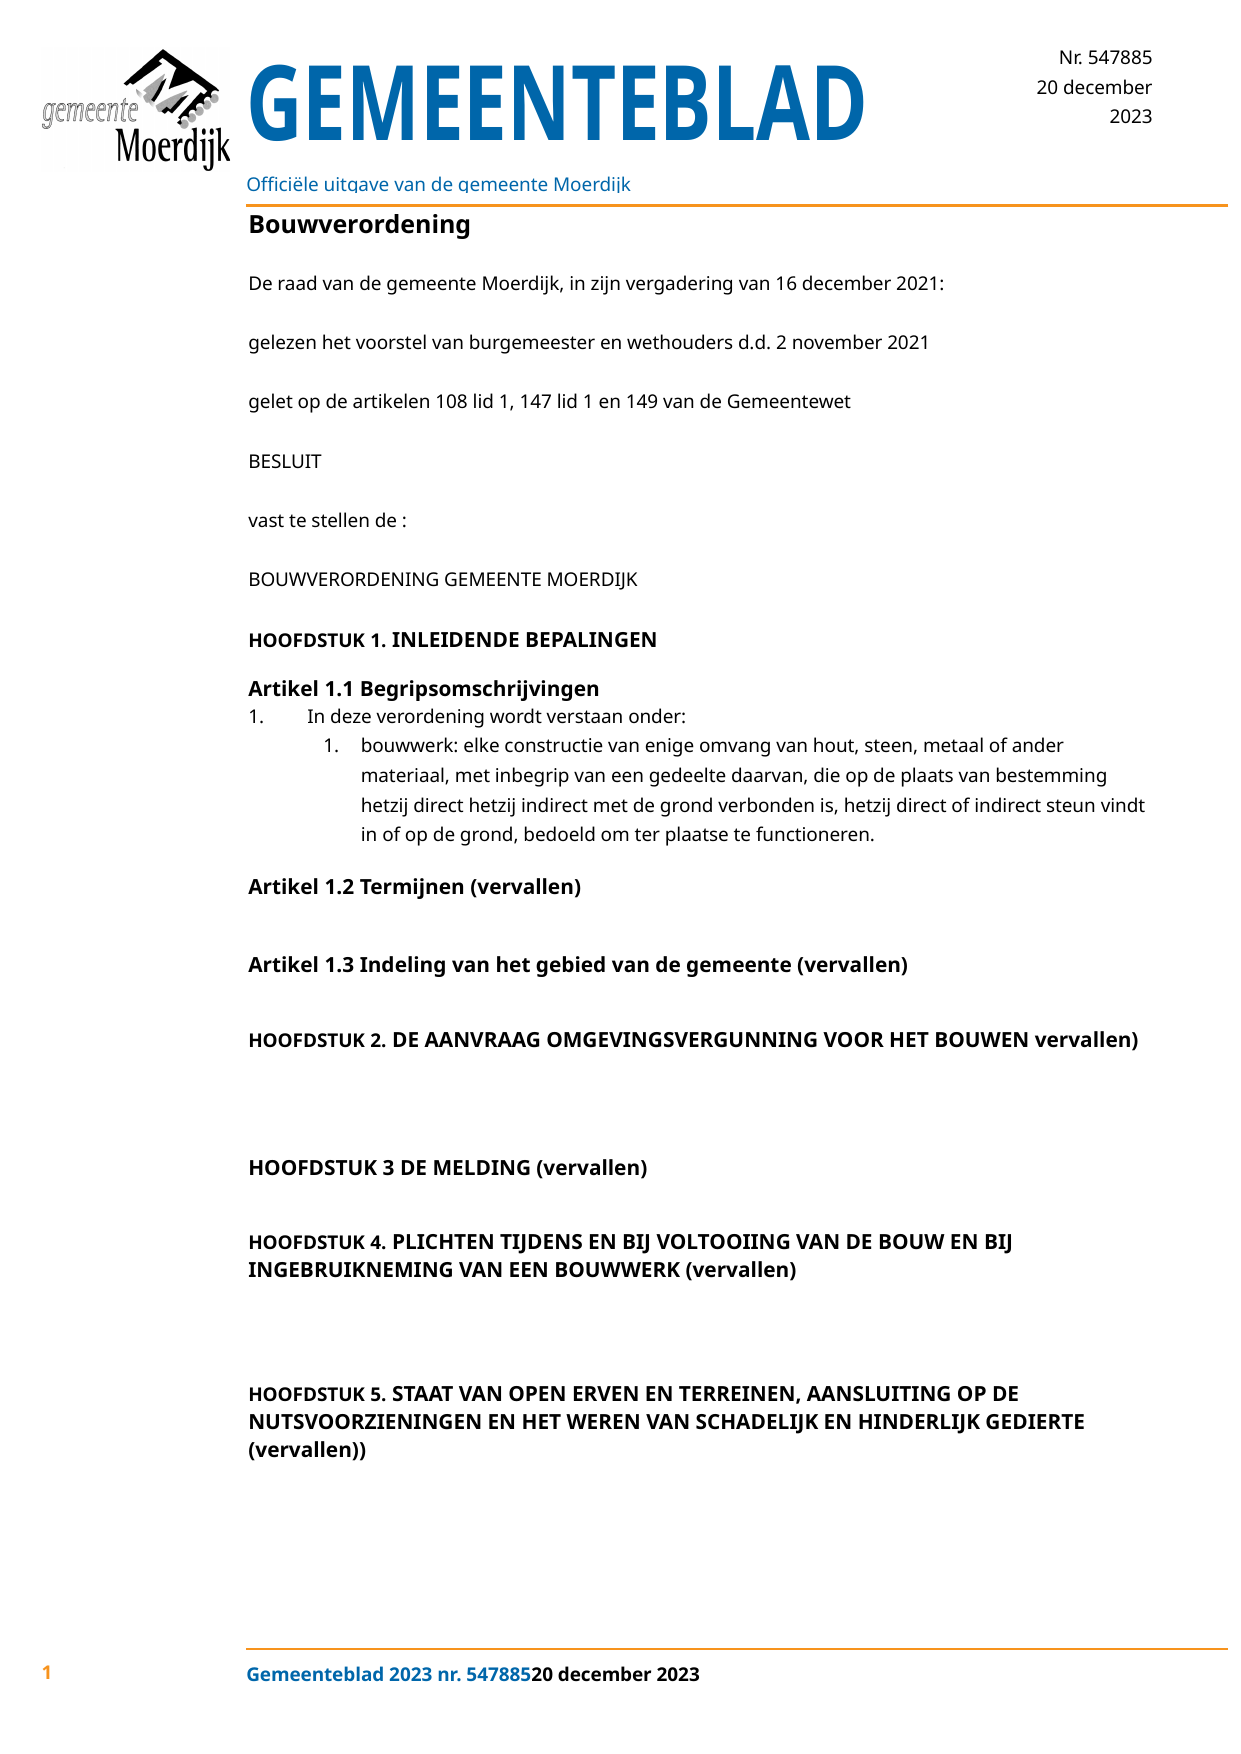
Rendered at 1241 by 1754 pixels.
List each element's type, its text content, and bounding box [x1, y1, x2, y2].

text Artikel 1.2 Termijnen (vervallen) [248, 872, 1152, 900]
text gelezen het voorstel van burgemeester en wethouders d.d. 2 november 2021 [248, 329, 1152, 355]
text vast te stellen de : [248, 507, 1152, 533]
text Artikel 1.3 Indeling van het gebied van de gemeente (vervallen) [248, 951, 1152, 979]
text HOOFDSTUK 5. STAAT VAN OPEN ERVEN EN TERREINEN, AANSLUITING OP DE NUTSVOORZIENINGEN EN HET WEREN VAN SCHADELIJK EN HINDERLIJK GEDIERTE (vervallen)) [248, 1379, 1152, 1464]
list bouwwerk: elke constructie van enige omvang van hout, steen, metaal of ander materiaal, met inbegrip van een gedeelte daarvan, die op de plaats van bestemming hetzij direct hetzij indirect met de grond verbonden is, hetzij direct of indirect steun vindt in of op de grond, bedoeld om ter plaatse te functioneren. [323, 733, 1152, 847]
text De raad van de gemeente Moerdijk, in zijn vergadering van 16 december 2021: [248, 270, 1152, 296]
text BOUWVERORDENING GEMEENTE MOERDIJK [248, 566, 1152, 592]
text HOOFDSTUK 3 DE MELDING (vervallen) [248, 1153, 1152, 1181]
list In deze verordening wordt verstaan onder: [248, 703, 1152, 729]
text gelet op de artikelen 108 lid 1, 147 lid 1 en 149 van de Gemeentewet [248, 389, 1152, 414]
text HOOFDSTUK 4. PLICHTEN TIJDENS EN BIJ VOLTOOIING VAN DE BOUW EN BIJ INGEBRUIKNEMING VAN EEN BOUWWERK (vervallen) [248, 1227, 1152, 1284]
text BESLUIT [248, 448, 1152, 473]
text HOOFDSTUK 2. DE AANVRAAG OMGEVINGSVERGUNNING VOOR HET BOUWEN vervallen) [248, 1025, 1152, 1053]
picture [41, 47, 231, 172]
text HOOFDSTUK 1. INLEIDENDE BEPALINGEN [248, 625, 1152, 654]
text Artikel 1.1 Begripsomschrijvingen [248, 674, 1152, 703]
text Bouwverordening [248, 207, 1152, 241]
